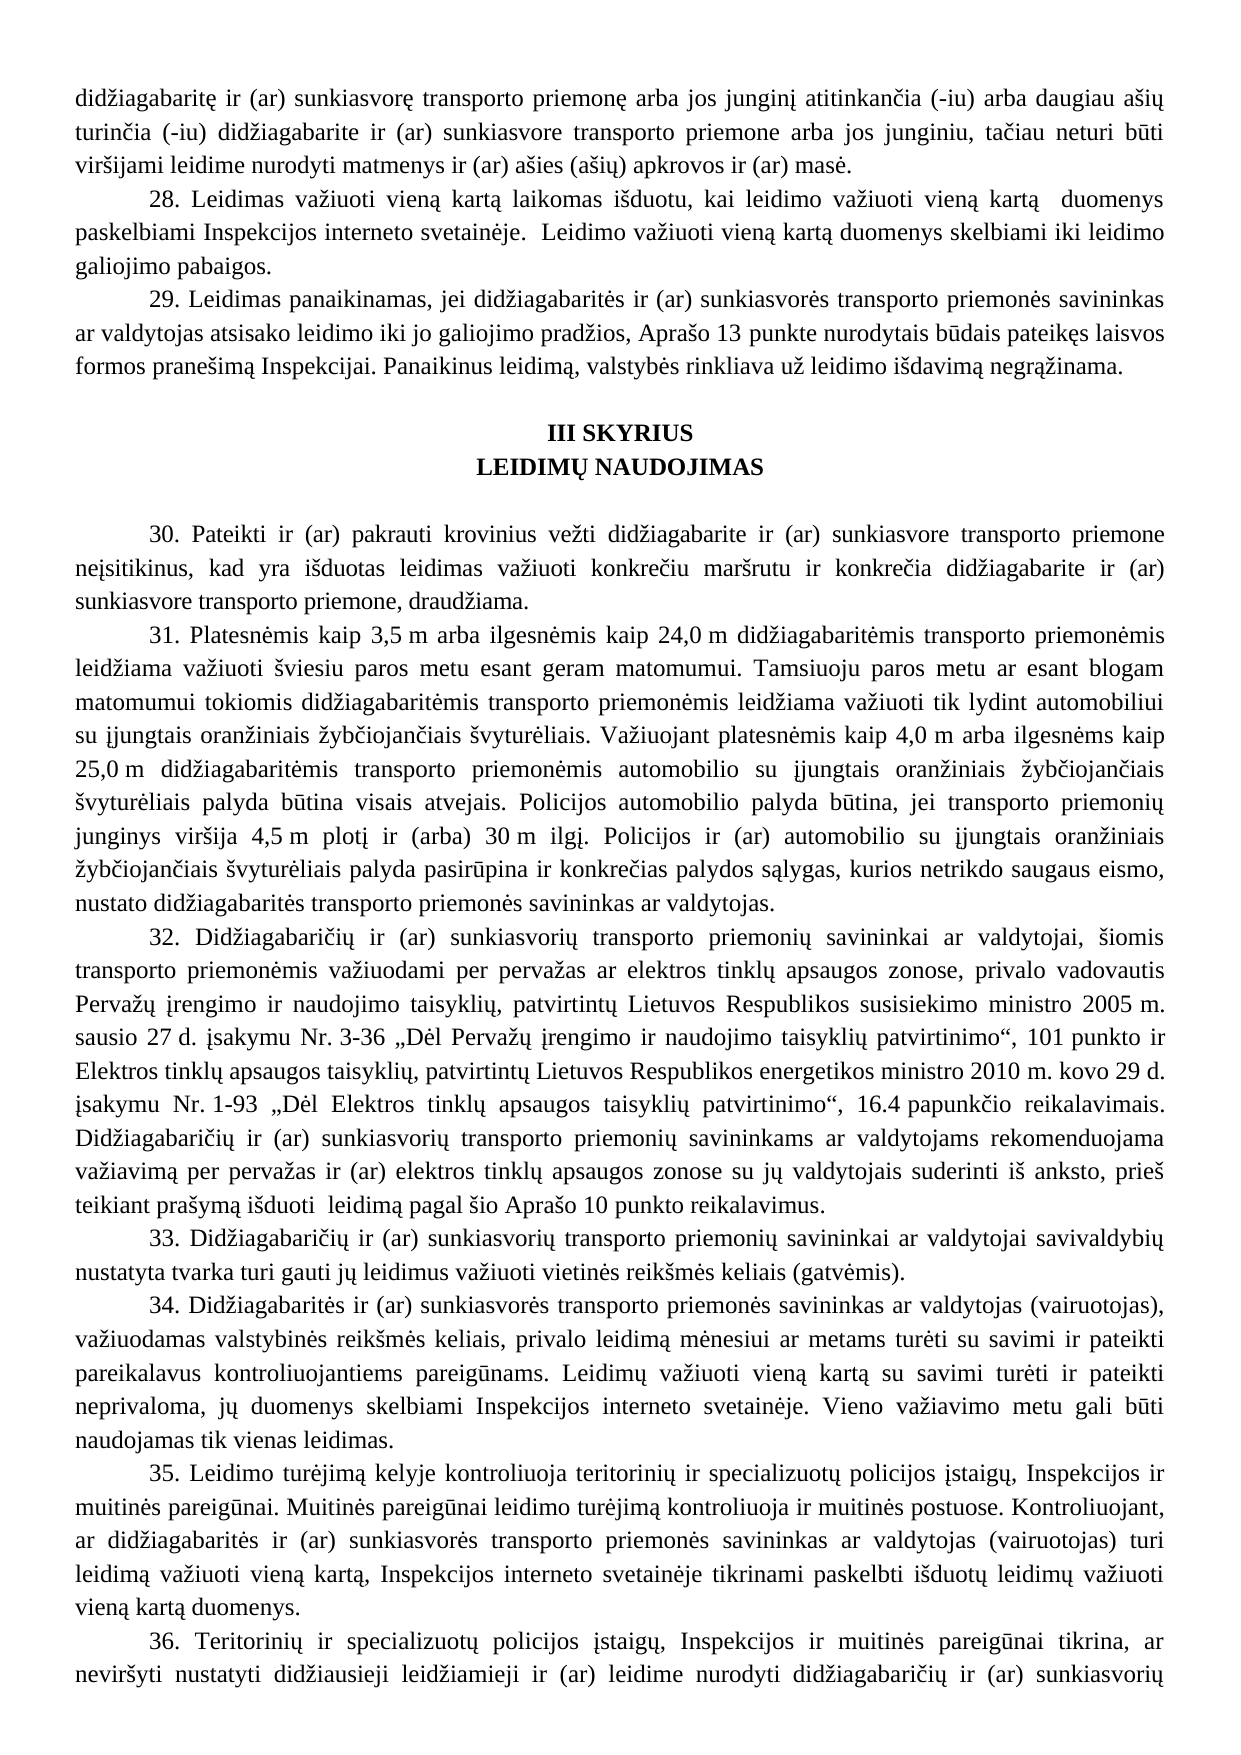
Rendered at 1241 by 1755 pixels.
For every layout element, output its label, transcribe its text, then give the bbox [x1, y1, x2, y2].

text III SKYRIUS [75, 418, 1165, 447]
text 33. Didžiagabaričių ir (ar) sunkiasvorių transporto priemonių savininkai ar valdytojai savivaldybių nustatyta tvarka turi gauti jų leidimus važiuoti vietinės reikšmės keliais (gatvėmis). [75, 1223, 1165, 1286]
text 34. Didžiagabaritės ir (ar) sunkiasvorės transporto priemonės savininkas ar valdytojas (vairuotojas), važiuodamas valstybinės reikšmės keliais, privalo leidimą mėnesiui ar metams turėti su savimi ir pateikti pareikalavus kontroliuojantiems pareigūnams. Leidimų važiuoti vieną kartą su savimi turėti ir pateikti neprivaloma, jų duomenys skelbiami Inspekcijos interneto svetainėje. Vieno važiavimo metu gali būti naudojamas tik vienas leidimas. [75, 1291, 1165, 1453]
text 35. Leidimo turėjimą kelyje kontroliuoja teritorinių ir specializuotų policijos įstaigų, Inspekcijos ir muitinės pareigūnai. Muitinės pareigūnai leidimo turėjimą kontroliuoja ir muitinės postuose. Kontroliuojant, ar didžiagabaritės ir (ar) sunkiasvorės transporto priemonės savininkas ar valdytojas (vairuotojas) turi leidimą važiuoti vieną kartą, Inspekcijos interneto svetainėje tikrinami paskelbti išduotų leidimų važiuoti vieną kartą duomenys. [75, 1458, 1165, 1621]
text 32. Didžiagabaričių ir (ar) sunkiasvorių transporto priemonių savininkai ar valdytojai, šiomis transporto priemonėmis važiuodami per pervažas ar elektros tinklų apsaugos zonose, privalo vadovautis Pervažų įrengimo ir naudojimo taisyklių, patvirtintų Lietuvos Respublikos susisiekimo ministro 2005 m. sausio 27 d. įsakymu Nr. 3-36 „Dėl Pervažų įrengimo ir naudojimo taisyklių patvirtinimo“, 101 punkto ir Elektros tinklų apsaugos taisyklių, patvirtintų Lietuvos Respublikos energetikos ministro 2010 m. kovo 29 d. įsakymu Nr. 1-93 „Dėl Elektros tinklų apsaugos taisyklių patvirtinimo“, 16.4 papunkčio reikalavimais. Didžiagabaričių ir (ar) sunkiasvorių transporto priemonių savininkams ar valdytojams rekomenduojama važiavimą per pervažas ir (ar) elektros tinklų apsaugos zonose su jų valdytojais suderinti iš anksto, prieš teikiant prašymą išduoti leidimą pagal šio Aprašo 10 punkto reikalavimus. [75, 922, 1165, 1219]
text 30. Pateikti ir (ar) pakrauti krovinius vežti didžiagabarite ir (ar) sunkiasvore transporto priemone neįsitikinus, kad yra išduotas leidimas važiuoti konkrečiu maršrutu ir konkrečia didžiagabarite ir (ar) sunkiasvore transporto priemone, draudžiama. [75, 519, 1165, 615]
text LEIDIMŲ NAUDOJIMAS [75, 452, 1165, 481]
text 36. Teritorinių ir specializuotų policijos įstaigų, Inspekcijos ir muitinės pareigūnai tikrina, ar neviršyti nustatyti didžiausieji leidžiamieji ir (ar) leidime nurodyti didžiagabaričių ir (ar) sunkiasvorių [75, 1626, 1165, 1688]
text 28. Leidimas važiuoti vieną kartą laikomas išduotu, kai leidimo važiuoti vieną kartą duomenys paskelbiami Inspekcijos interneto svetainėje. Leidimo važiuoti vieną kartą duomenys skelbiami iki leidimo galiojimo pabaigos. [75, 184, 1165, 279]
text 31. Platesnėmis kaip 3,5 m arba ilgesnėmis kaip 24,0 m didžiagabaritėmis transporto priemonėmis leidžiama važiuoti šviesiu paros metu esant geram matomumui. Tamsiuoju paros metu ar esant blogam matomumui tokiomis didžiagabaritėmis transporto priemonėmis leidžiama važiuoti tik lydint automobiliui su įjungtais oranžiniais žybčiojančiais švyturėliais. Važiuojant platesnėmis kaip 4,0 m arba ilgesnėms kaip 25,0 m didžiagabaritėmis transporto priemonėmis automobilio su įjungtais oranžiniais žybčiojančiais švyturėliais palyda būtina visais atvejais. Policijos automobilio palyda būtina, jei transporto priemonių junginys viršija 4,5 m plotį ir (arba) 30 m ilgį. Policijos ir (ar) automobilio su įjungtais oranžiniais žybčiojančiais švyturėliais palyda pasirūpina ir konkrečias palydos sąlygas, kurios netrikdo saugaus eismo, nustato didžiagabaritės transporto priemonės savininkas ar valdytojas. [75, 620, 1165, 917]
text 29. Leidimas panaikinamas, jei didžiagabaritės ir (ar) sunkiasvorės transporto priemonės savininkas ar valdytojas atsisako leidimo iki jo galiojimo pradžios, Aprašo 13 punkte nurodytais būdais pateikęs laisvos formos pranešimą Inspekcijai. Panaikinus leidimą, valstybės rinkliava už leidimo išdavimą negrąžinama. [75, 284, 1165, 380]
text didžiagabaritę ir (ar) sunkiasvorę transporto priemonę arba jos junginį atitinkančia (-iu) arba daugiau ašių turinčia (-iu) didžiagabarite ir (ar) sunkiasvore transporto priemone arba jos junginiu, tačiau neturi būti viršijami leidime nurodyti matmenys ir (ar) ašies (ašių) apkrovos ir (ar) masė. [75, 83, 1165, 179]
